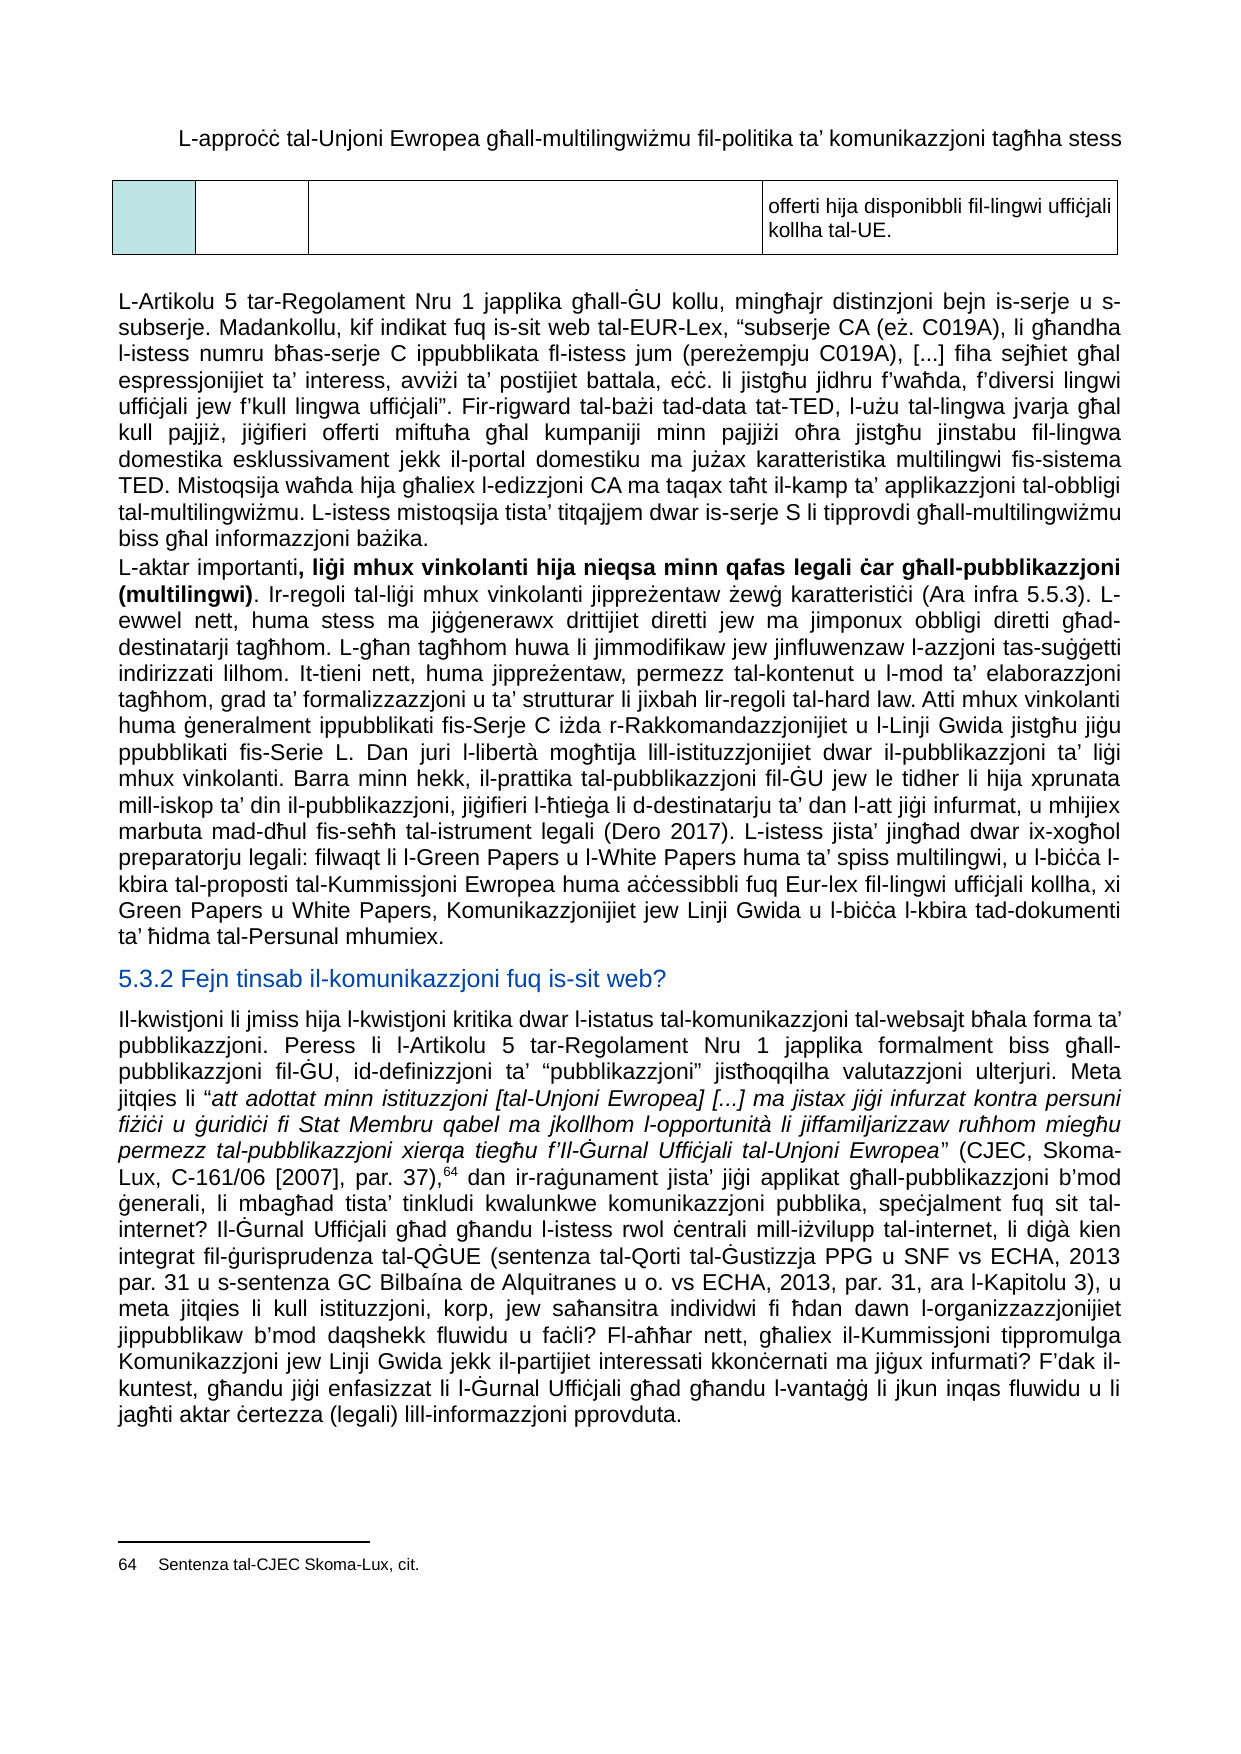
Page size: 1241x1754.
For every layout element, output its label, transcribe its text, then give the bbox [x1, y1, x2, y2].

subtitle 5.3.2 Fejn tinsab il-komunikazzjoni fuq is-sit web? [118, 964, 1122, 993]
text Il-kwistjoni li jmiss hija l-kwistjoni kritika dwar l-istatus tal-komunikazzjoni tal-websajt bħala forma ta’ pubblikazzjoni. Peress li l-Artikolu 5 tar-Regolament Nru 1 japplika formalment biss għall-pubblikazzjoni fil-ĠU, id-definizzjoni ta’ “pubblikazzjoni” jistħoqqilha valutazzjoni ulterjuri. Meta jitqies li “att adottat minn istituzzjoni [tal-Unjoni Ewropea] [...] ma jistax jiġi infurzat kontra persuni fiżiċi u ġuridiċi fi Stat Membru qabel ma jkollhom l-opportunità li jiffamiljarizzaw ruħhom miegħu permezz tal-pubblikazzjoni xierqa tiegħu f’Il-Ġurnal Uffiċjali tal-Unjoni Ewropea” (CJEC, Skoma-Lux, C-161/06 [2007], par. 37), dan ir-raġunament jista’ jiġi applikat għall-pubblikazzjoni b’mod ġenerali, li mbagħad tista’ tinkludi kwalunkwe komunikazzjoni pubblika, speċjalment fuq sit tal-internet? Il-Ġurnal Uffiċjali għad għandu l-istess rwol ċentrali mill-iżvilupp tal-internet, li diġà kien integrat fil-ġurisprudenza tal-QĠUE (sentenza tal-Qorti tal-Ġustizzja PPG u SNF vs ECHA, 2013 par. 31 u s-sentenza GC Bilbaína de Alquitranes u o. vs ECHA, 2013, par. 31, ara l-Kapitolu 3), u meta jitqies li kull istituzzjoni, korp, jew saħansitra individwi fi ħdan dawn l-organizzazzjonijiet jippubblikaw b’mod daqshekk fluwidu u faċli? Fl-aħħar nett, għaliex il-Kummissjoni tippromulga Komunikazzjoni jew Linji Gwida jekk il-partijiet interessati kkonċernati ma jiġux infurmati? F’dak il-kuntest, għandu jiġi enfasizzat li l-Ġurnal Uffiċjali għad għandu l-vantaġġ li jkun inqas fluwidu u li jagħti aktar ċertezza (legali) lill-informazzjoni pprovduta. [118, 1006, 1122, 1427]
table_cell [196, 181, 308, 254]
table_cell [309, 181, 762, 254]
text L-Artikolu 5 tar-Regolament Nru 1 japplika għall-ĠU kollu, mingħajr distinzjoni bejn is-serje u s-subserje. Madankollu, kif indikat fuq is-sit web tal-EUR-Lex, “subserje CA (eż. C019A), li għandha l-istess numru bħas-serje C ippubblikata fl-istess jum (pereżempju C019A), [...] fiha sejħiet għal espressjonijiet ta’ interess, avviżi ta’ postijiet battala, eċċ. li jistgħu jidhru f’waħda, f’diversi lingwi uffiċjali jew f’kull lingwa uffiċjali”. Fir-rigward tal-bażi tad-data tat-TED, l-użu tal-lingwa jvarja għal kull pajjiż, jiġifieri offerti miftuħa għal kumpaniji minn pajjiżi oħra jistgħu jinstabu fil-lingwa domestika esklussivament jekk il-portal domestiku ma jużax karatteristika multilingwi fis-sistema TED. Mistoqsija waħda hija għaliex l-edizzjoni CA ma taqax taħt il-kamp ta’ applikazzjoni tal-obbligi tal-multilingwiżmu. L-istess mistoqsija tista’ titqajjem dwar is-serje S li tipprovdi għall-multilingwiżmu biss għal informazzjoni bażika. [118, 288, 1122, 551]
text Sentenza tal-CJEC Skoma-Lux, cit. [118, 1554, 1122, 1573]
table_cell offerti hija disponibbli fil-lingwi uffiċjali kollha tal-UE. [763, 181, 1117, 254]
text L-aktar importanti, liġi mhux vinkolanti hija nieqsa minn qafas legali ċar għall-pubblikazzjoni (multilingwi). Ir-regoli tal-liġi mhux vinkolanti jippreżentaw żewġ karatteristiċi (Ara infra 5.5.3). L-ewwel nett, huma stess ma jiġġenerawx drittijiet diretti jew ma jimponux obbligi diretti għad-destinatarji tagħhom. L-għan tagħhom huwa li jimmodifikaw jew jinfluwenzaw l-azzjoni tas-suġġetti indirizzati lilhom. It-tieni nett, huma jippreżentaw, permezz tal-kontenut u l-mod ta’ elaborazzjoni tagħhom, grad ta’ formalizzazzjoni u ta’ strutturar li jixbah lir-regoli tal-hard law. Atti mhux vinkolanti huma ġeneralment ippubblikati fis-Serje C iżda r-Rakkomandazzjonijiet u l-Linji Gwida jistgħu jiġu ppubblikati fis-Serie L. Dan juri l-libertà mogħtija lill-istituzzjonijiet dwar il-pubblikazzjoni ta’ liġi mhux vinkolanti. Barra minn hekk, il-prattika tal-pubblikazzjoni fil-ĠU jew le tidher li hija xprunata mill-iskop ta’ din il-pubblikazzjoni, jiġifieri l-ħtieġa li d-destinatarju ta’ dan l-att jiġi infurmat, u mhijiex marbuta mad-dħul fis-seħħ tal-istrument legali (Dero 2017). L-istess jista’ jingħad dwar ix-xogħol preparatorju legali: filwaqt li l-Green Papers u l-White Papers huma ta’ spiss multilingwi, u l-biċċa l-kbira tal-proposti tal-Kummissjoni Ewropea huma aċċessibbli fuq Eur-lex fil-lingwi uffiċjali kollha, xi Green Papers u White Papers, Komunikazzjonijiet jew Linji Gwida u l-biċċa l-kbira tad-dokumenti ta’ ħidma tal-Persunal mhumiex. [118, 554, 1122, 950]
table_cell [113, 181, 195, 254]
